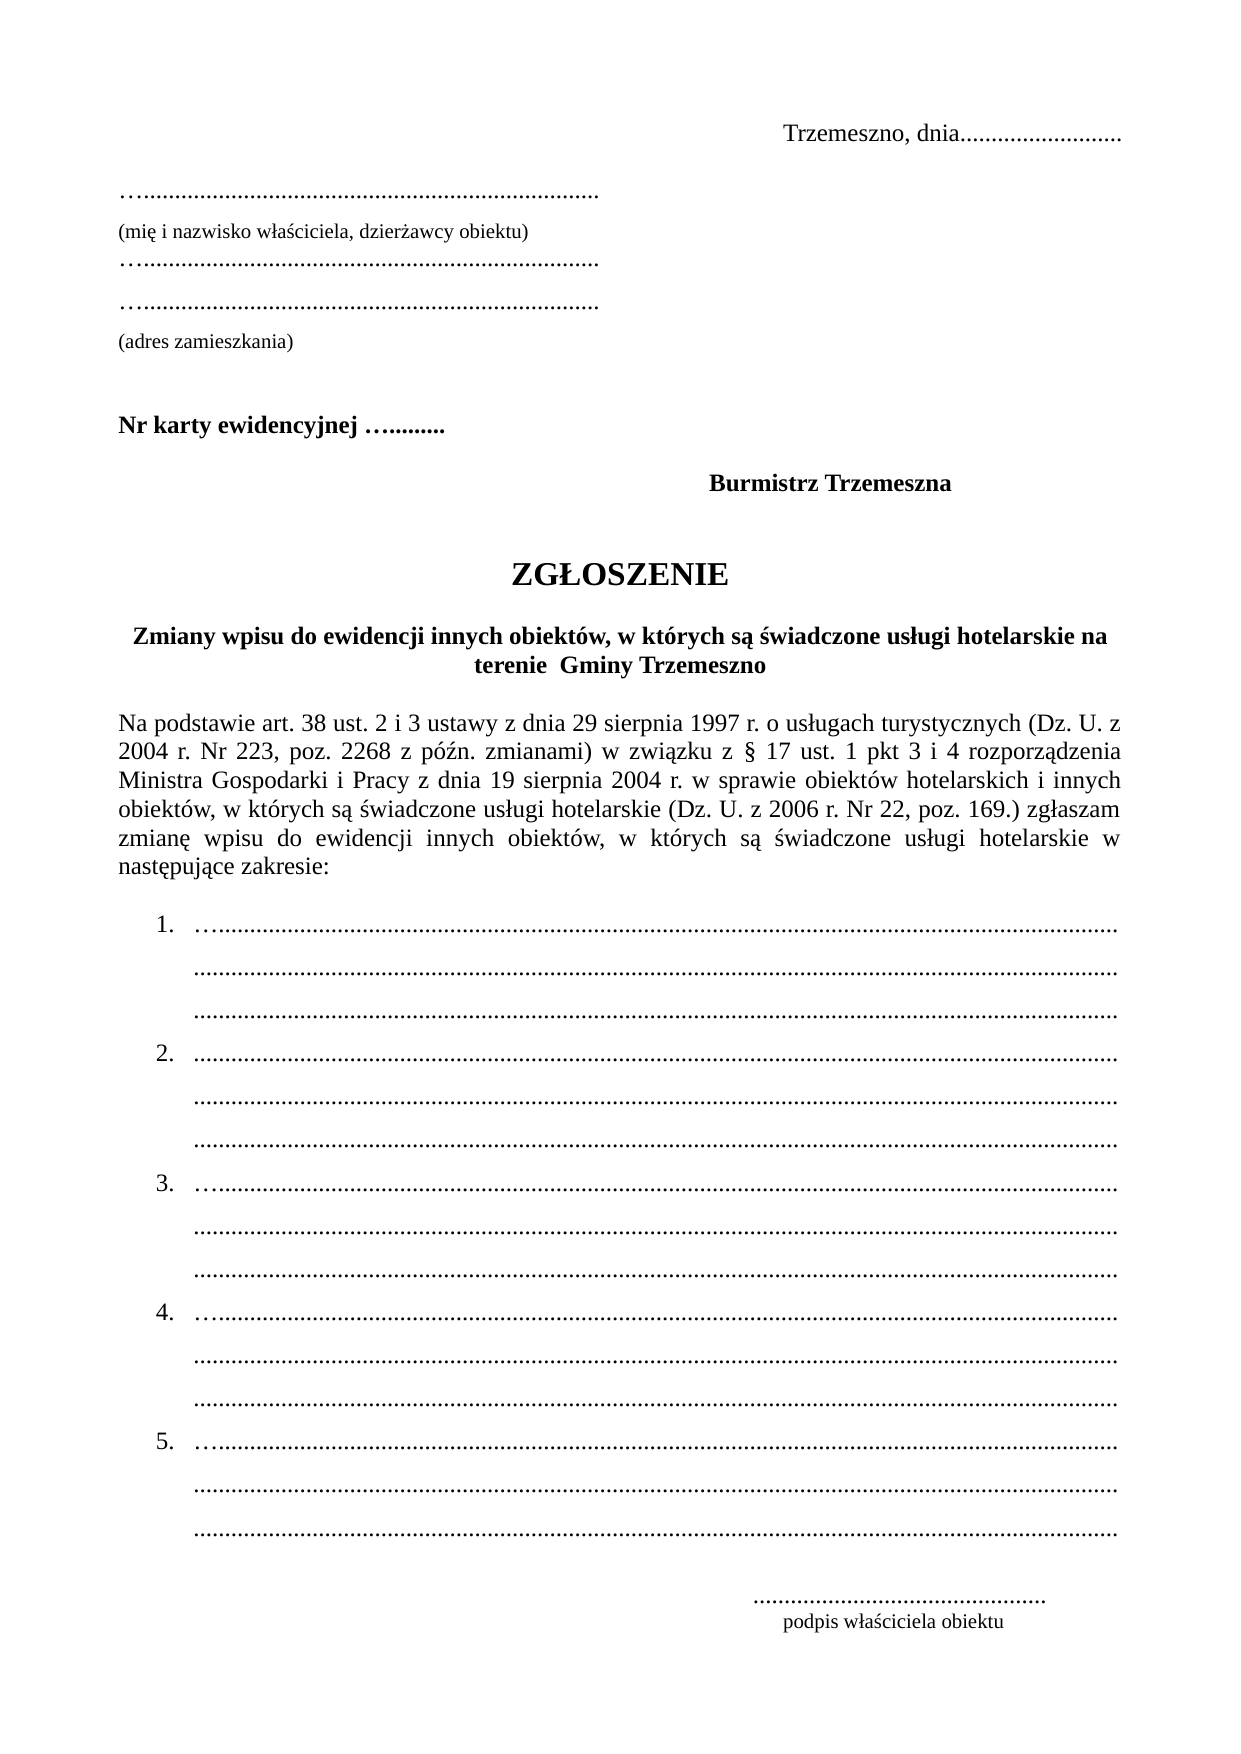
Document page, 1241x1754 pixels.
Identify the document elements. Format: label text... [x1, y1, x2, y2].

text …......................................................................... [118, 243, 1122, 272]
list …........................................................................................................................................................................................................................................................................................................................................................................................................................................................ [156, 1426, 1122, 1541]
list …........................................................................................................................................................................................................................................................................................................................................................................................................................................................ [156, 1168, 1122, 1283]
list …........................................................................................................................................................................................................................................................................................................................................................................................................................................................ [156, 1297, 1122, 1412]
list ............................................................................................................................................................................................................................................................................................................................................................................................................................................................ [156, 1038, 1122, 1153]
text Na podstawie art. 38 ust. 2 i 3 ustawy z dnia 29 sierpnia 1997 r. o usługach turystycznych (Dz. U. z 2004 r. Nr 223, poz. 2268 z późn. zmianami) w związku z § 17 ust. 1 pkt 3 i 4 rozporządzenia Ministra Gospodarki i Pracy z dnia 19 sierpnia 2004 r. w sprawie obiektów hotelarskich i innych obiektów, w których są świadczone usługi hotelarskie (Dz. U. z 2006 r. Nr 22, poz. 169.) zgłaszam zmianę wpisu do ewidencji innych obiektów, w których są świadczone usługi hotelarskie w następujące zakresie: [118, 708, 1122, 880]
text podpis właściciela obiektu [118, 1609, 1122, 1633]
text Nr karty ewidencyjnej …......... [118, 411, 1122, 439]
text …......................................................................... [118, 286, 1122, 315]
list …........................................................................................................................................................................................................................................................................................................................................................................................................................................................ [156, 909, 1122, 1024]
text (adres zamieszkania) [118, 329, 1122, 353]
text ............................................... [118, 1580, 1122, 1609]
text (mię i nazwisko właściciela, dzierżawcy obiektu) [118, 219, 1122, 243]
text Burmistrz Trzemeszna [118, 468, 1122, 497]
text ZGŁOSZENIE [118, 554, 1122, 593]
text …......................................................................... [118, 176, 1122, 204]
text Zmiany wpisu do ewidencji innych obiektów, w których są świadczone usługi hotelarskie na terenie Gminy Trzemeszno [118, 621, 1122, 679]
text Trzemeszno, dnia.......................... [118, 118, 1122, 147]
